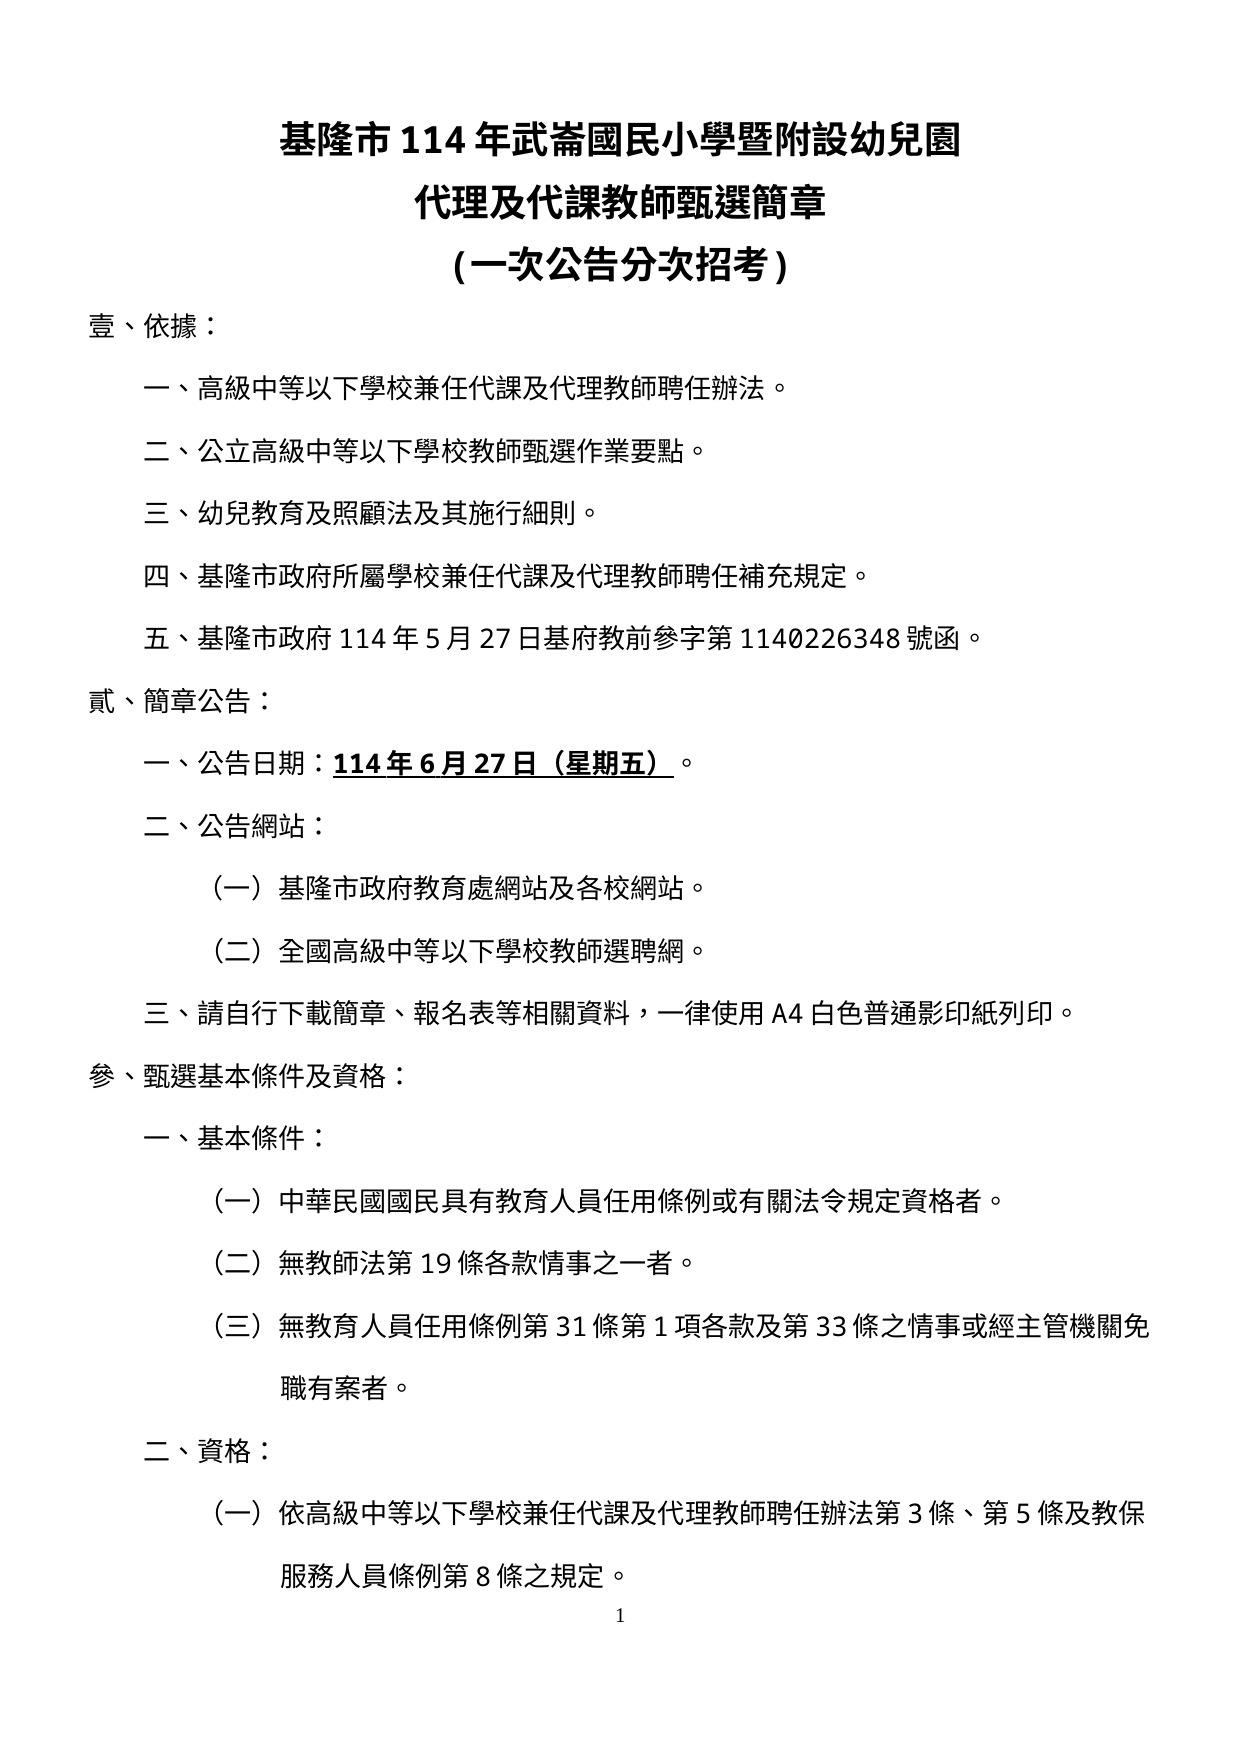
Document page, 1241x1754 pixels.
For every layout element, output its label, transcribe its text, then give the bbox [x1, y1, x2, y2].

text 基隆市114年武崙國民小學暨附設幼兒園 [89, 96, 1152, 158]
text （三）無教育人員任用條例第31條第1項各款及第33條之情事或經主管機關免職有案者。 [197, 1283, 1152, 1408]
text 一、基本條件： [89, 1096, 1152, 1158]
text 壹、依據： [89, 283, 1152, 346]
text 一、公告日期：114年6月27日（星期五）。 [89, 721, 1152, 783]
text 參、甄選基本條件及資格： [89, 1033, 1152, 1096]
text 二、資格： [89, 1408, 1152, 1471]
text （一）基隆市政府教育處網站及各校網站。 [197, 846, 1152, 908]
text （一）依高級中等以下學校兼任代課及代理教師聘任辦法第3條、第5條及教保服務人員條例第8條之規定。 [197, 1471, 1152, 1596]
text 貳、簡章公告： [89, 658, 1152, 721]
text （二）全國高級中等以下學校教師選聘網。 [89, 908, 1152, 971]
text 三、幼兒教育及照顧法及其施行細則。 [89, 471, 1152, 533]
text (一次公告分次招考) [89, 221, 1152, 283]
text （二）無教師法第19條各款情事之一者。 [89, 1221, 1152, 1283]
text 二、公立高級中等以下學校教師甄選作業要點。 [89, 408, 1152, 471]
text 五、基隆市政府114年5月27日基府教前參字第1140226348號函。 [89, 596, 1152, 658]
text （一）中華民國國民具有教育人員任用條例或有關法令規定資格者。 [89, 1158, 1152, 1221]
text 一、高級中等以下學校兼任代課及代理教師聘任辦法。 [89, 346, 1152, 408]
text 二、公告網站： [89, 783, 1152, 846]
text 代理及代課教師甄選簡章 [89, 158, 1152, 221]
text 三、請自行下載簡章、報名表等相關資料，一律使用A4白色普通影印紙列印。 [89, 971, 1152, 1033]
text 四、基隆市政府所屬學校兼任代課及代理教師聘任補充規定。 [89, 533, 1152, 596]
